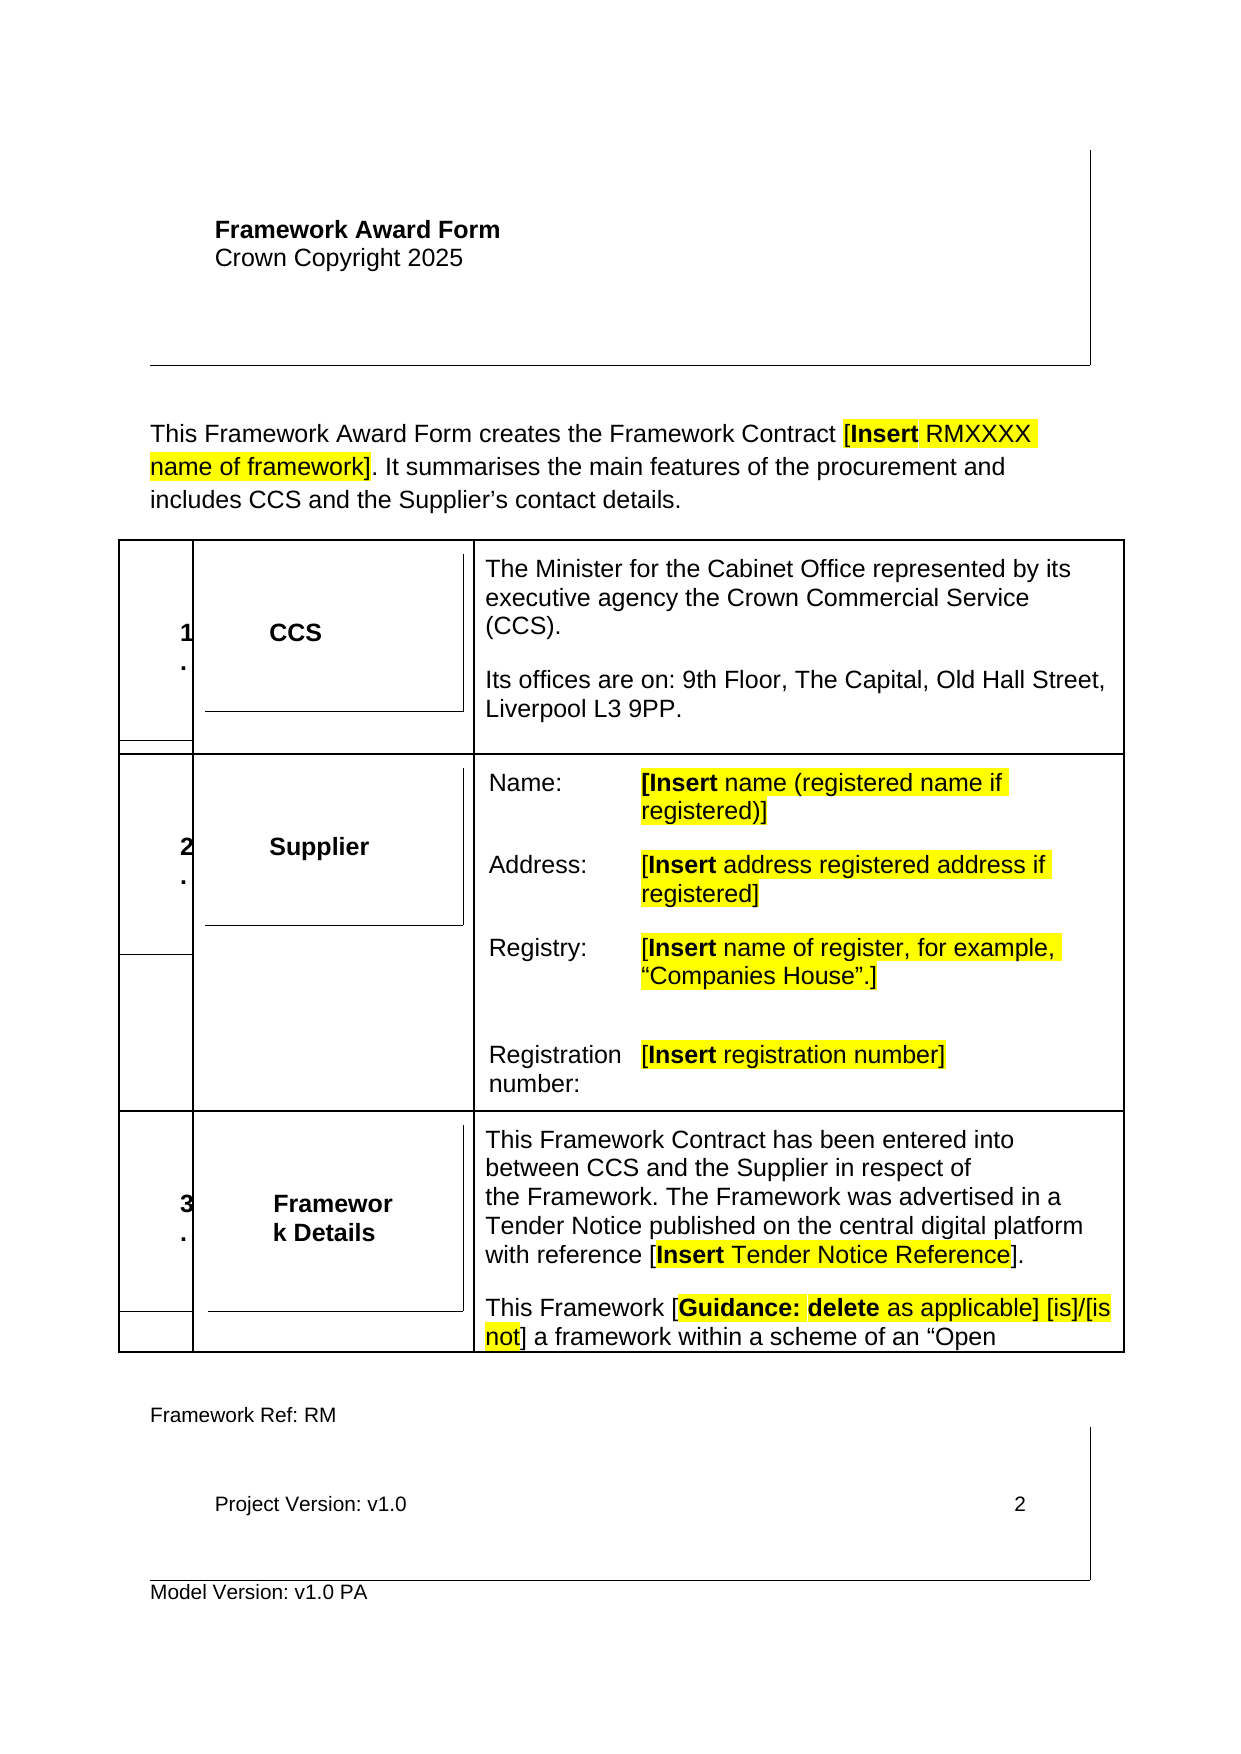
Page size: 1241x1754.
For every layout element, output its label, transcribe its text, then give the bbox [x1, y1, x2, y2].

table_cell Framework Details [194, 1112, 473, 1351]
table_header The Minister for the Cabinet Office represented by its executive agency the Crown Commercial Service (CCS). Its offices are on: 9th Floor, The Capital, Old Hall Street, Liverpool L3 9PP. [475, 541, 1123, 753]
table_cell [Insert address registered address if registered] [638, 838, 1076, 920]
table_cell [Insert name of register, for example, “Companies House”.] [638, 920, 1076, 1027]
text This Framework Award Form creates the Framework Contract [Insert RMXXXX name of framework]. It summarises the main features of the procurement and includes CCS and the Supplier’s contact details. [150, 419, 1090, 514]
table_cell [120, 1112, 192, 1311]
table_cell This Framework Contract has been entered into between CCS and the Supplier in respect of the Framework. The Framework was advertised in a Tender Notice published on the central digital platform with reference [Insert Tender Notice Reference]. This Framework [Guidance: delete as applicable] [is]/[is not] a framework within a scheme of an “Open [475, 1112, 1123, 1351]
table_header CCS [194, 541, 473, 753]
table_cell Address: [485, 838, 638, 920]
table_header [120, 741, 192, 753]
table_cell [120, 755, 192, 954]
table_cell Supplier [194, 755, 473, 1110]
table_header [Insert name (registered name if registered)] [638, 755, 1076, 837]
table_cell Registration number: [485, 1028, 638, 1110]
table_cell [120, 955, 192, 1110]
table_cell Registry: [485, 920, 638, 1027]
table_header Name: [485, 755, 638, 837]
table_cell [120, 1312, 192, 1351]
table_header [120, 541, 192, 740]
table_cell [Insert registration number] [638, 1028, 1076, 1110]
table_cell [475, 755, 1123, 1110]
table_cell [185, 846, 192, 852]
